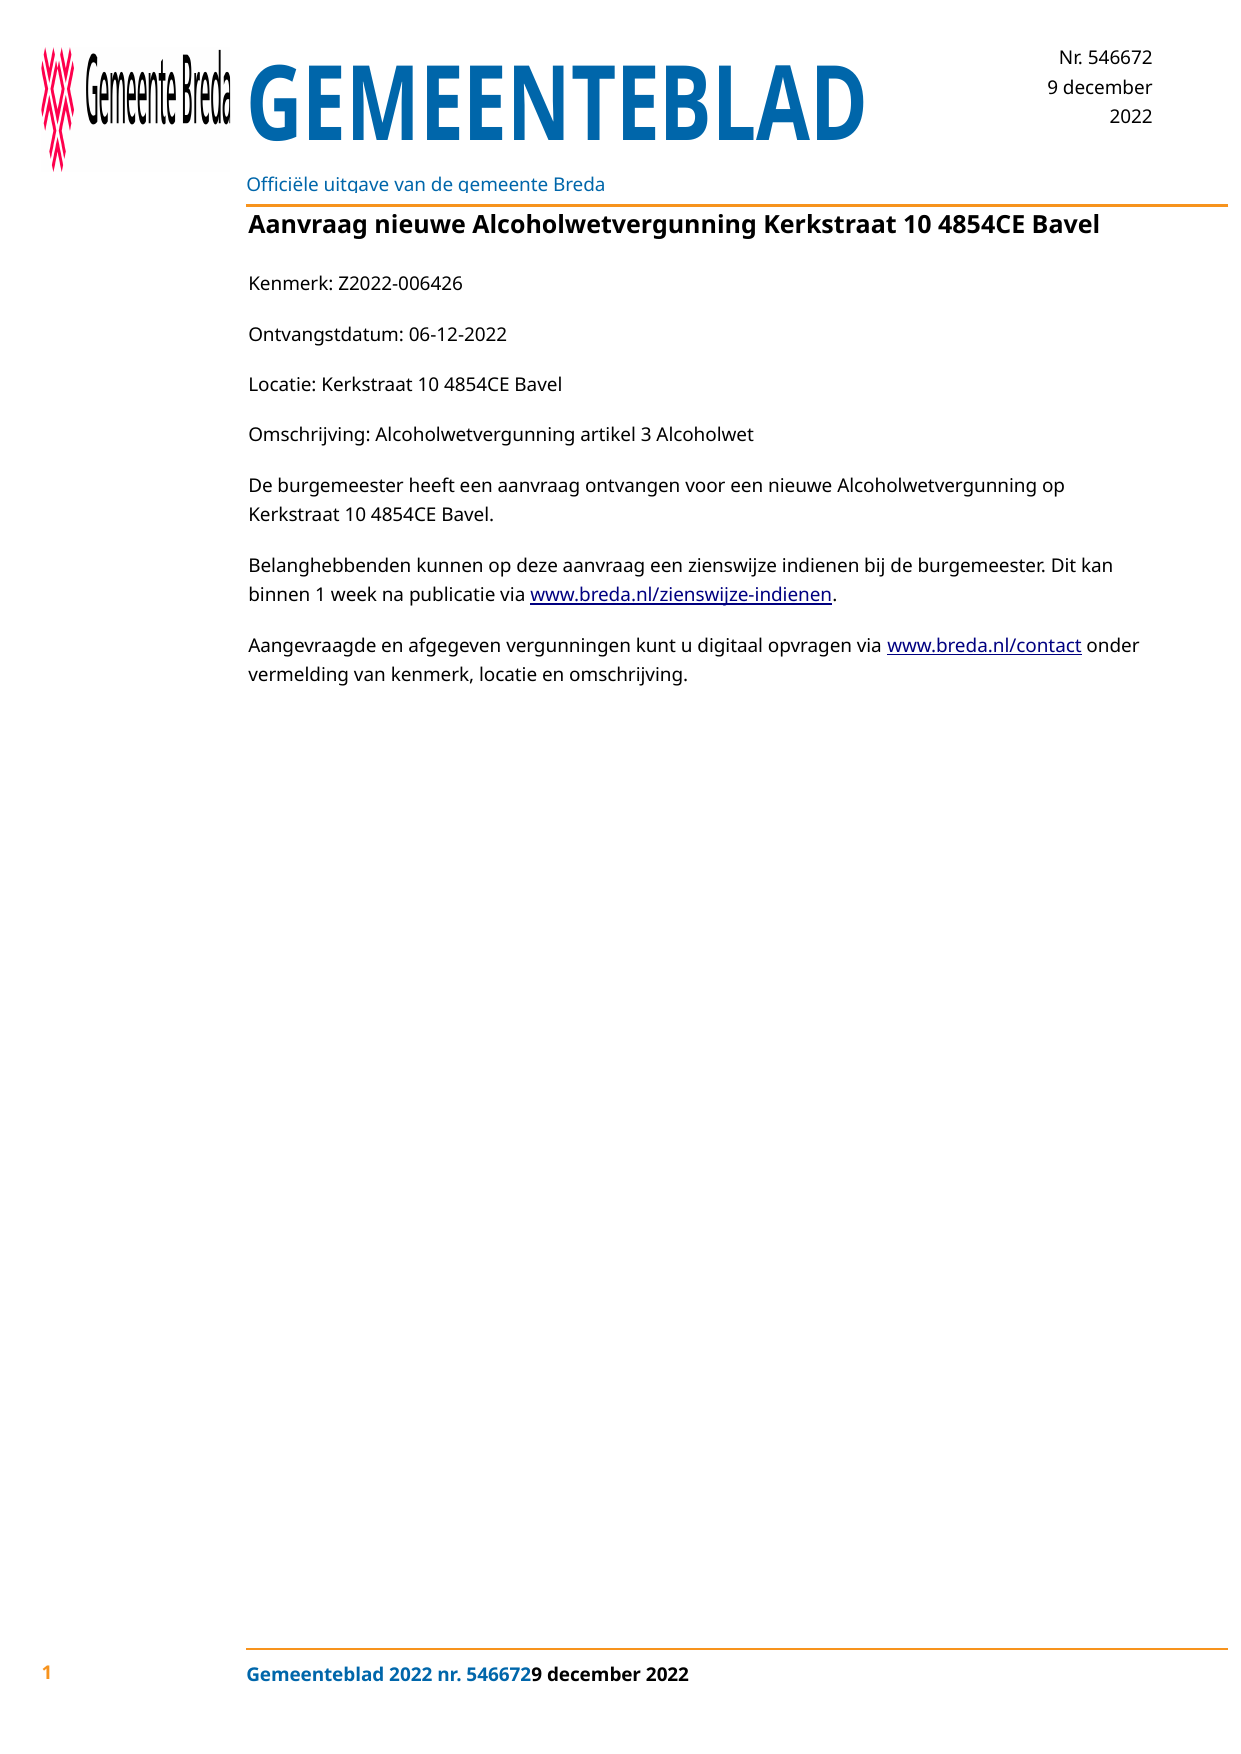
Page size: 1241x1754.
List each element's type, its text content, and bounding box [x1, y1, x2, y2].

text Kenmerk: Z2022-006426 [248, 270, 1152, 296]
text Aanvraag nieuwe Alcoholwetvergunning Kerkstraat 10 4854CE Bavel [248, 207, 1152, 241]
text Aangevraagde en afgegeven vergunningen kunt u digitaal opvragen via www.breda.nl/contact onder vermelding van kenmerk, locatie en omschrijving. [248, 632, 1152, 687]
text Locatie: Kerkstraat 10 4854CE Bavel [248, 371, 1152, 397]
text De burgemeester heeft een aanvraag ontvangen voor een nieuwe Alcoholwetvergunning op Kerkstraat 10 4854CE Bavel. [248, 472, 1152, 527]
picture [41, 47, 231, 172]
text Belanghebbenden kunnen op deze aanvraag een zienswijze indienen bij de burgemeester. Dit kan binnen 1 week na publicatie via www.breda.nl/zienswijze-indienen. [248, 552, 1152, 607]
text Omschrijving: Alcoholwetvergunning artikel 3 Alcoholwet [248, 422, 1152, 447]
text Ontvangstdatum: 06-12-2022 [248, 321, 1152, 346]
